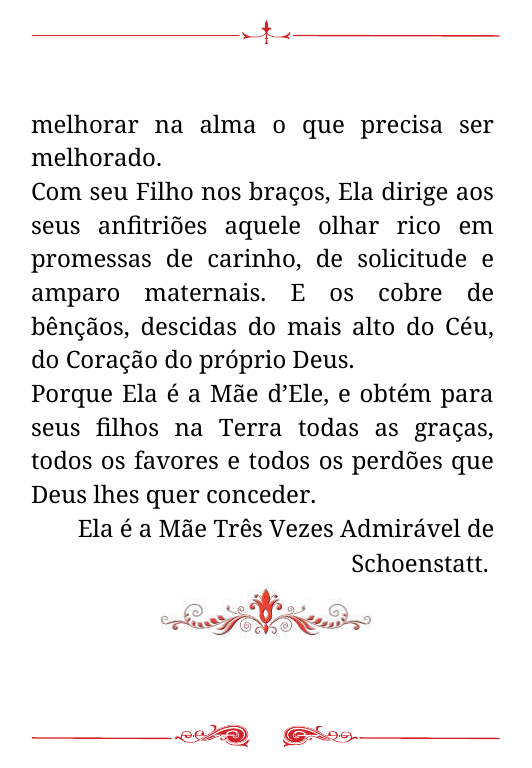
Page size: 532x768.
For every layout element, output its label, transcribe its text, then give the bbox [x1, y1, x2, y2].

text Porque Ela é a Mãe d’Ele, e obtém para seus filhos na Terra todas as graças, todos os favores e todos os perdões que Deus lhes quer conceder. [31, 377, 494, 510]
text melhorar na alma o que precisa ser melhorado. [31, 108, 494, 174]
text Ela é a Mãe Três Vezes Admirável de Schoenstatt. [32, 512, 495, 579]
text Com seu Filho nos braços, Ela dirige aos seus anfitriões aquele olhar rico em promessas de carinho, de solicitude e amparo maternais. E os cobre de bênçãos, descidas do mais alto do Céu, do Coração do próprio Deus. [31, 175, 494, 376]
